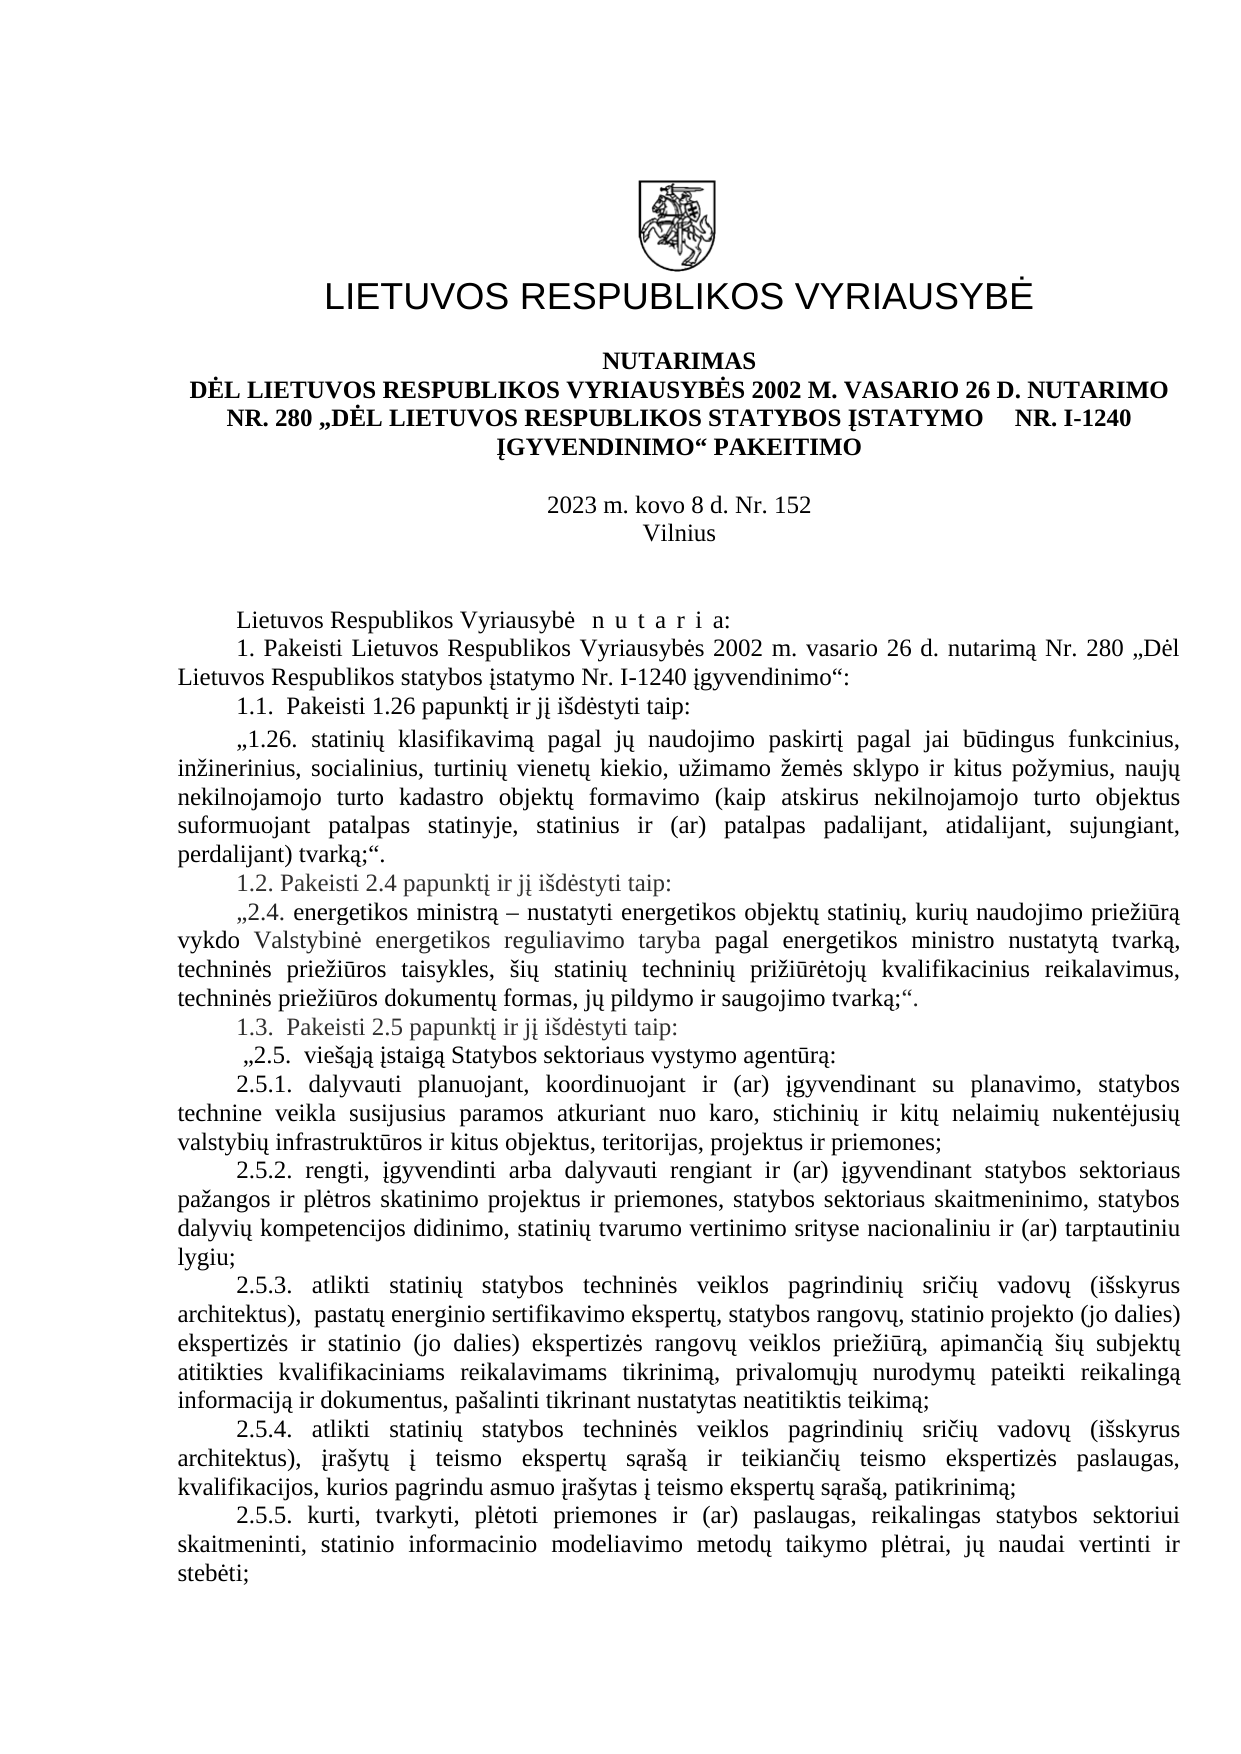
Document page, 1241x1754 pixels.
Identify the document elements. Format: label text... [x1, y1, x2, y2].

text 1. Pakeisti Lietuvos Respublikos Vyriausybės 2002 m. vasario 26 d. nutarimą Nr. 280 „Dėl Lietuvos Respublikos statybos įstatymo Nr. I-1240 įgyvendinimo“: [177, 633, 1181, 691]
text 2.5.5. kurti, tvarkyti, plėtoti priemones ir (ar) paslaugas, reikalingas statybos sektoriui skaitmeninti, statinio informacinio modeliavimo metodų taikymo plėtrai, jų naudai vertinti ir stebėti; [177, 1500, 1181, 1587]
text Lietuvos Respublikos Vyriausybė nutaria: [177, 605, 1181, 633]
text nutarimas [177, 346, 1181, 375]
text 2.5.1. dalyvauti planuojant, koordinuojant ir (ar) įgyvendinant su planavimo, statybos technine veikla susijusius paramos atkuriant nuo karo, stichinių ir kitų nelaimių nukentėjusių valstybių infrastruktūros ir kitus objektus, teritorijas, projektus ir priemones; [177, 1069, 1181, 1155]
text 1.1. Pakeisti 1.26 papunktį ir jį išdėstyti taip: [236, 691, 1181, 720]
text 1.3. Pakeisti 2.5 papunktį ir jį išdėstyti taip: [177, 1012, 1181, 1040]
text 2.5.4. atlikti statinių statybos techninės veiklos pagrindinių sričių vadovų (išskyrus architektus), įrašytų į teismo ekspertų sąrašą ir teikiančių teismo ekspertizės paslaugas, kvalifikacijos, kurios pagrindu asmuo įrašytas į teismo ekspertų sąrašą, patikrinimą; [177, 1414, 1181, 1500]
text DĖL LIETUVOS RESPUBLIKOS VYRIAUSYBĖS 2002 M. VASARIO 26 D. NUTARIMO NR. 280 „DĖL LIETUVOS RESPUBLIKOS STATYBOS ĮSTATYMO NR. I-1240 ĮGYVENDINIMO“ PAKEITIMO [177, 375, 1181, 461]
text 1.2. Pakeisti 2.4 papunktį ir jį išdėstyti taip: [177, 868, 1181, 897]
text „2.5. viešąją įstaigą Statybos sektoriaus vystymo agentūrą: [177, 1040, 1181, 1069]
text „1.26. statinių klasifikavimą pagal jų naudojimo paskirtį pagal jai būdingus funkcinius, inžinerinius, socialinius, turtinių vienetų kiekio, užimamo žemės sklypo ir kitus požymius, naujų nekilnojamojo turto kadastro objektų formavimo (kaip atskirus nekilnojamojo turto objektus suformuojant patalpas statinyje, statinius ir (ar) patalpas padalijant, atidalijant, sujungiant, perdalijant) tvarką;“. [177, 724, 1181, 868]
text Vilnius [177, 518, 1181, 547]
text 2.5.3. atlikti statinių statybos techninės veiklos pagrindinių sričių vadovų (išskyrus architektus), pastatų energinio sertifikavimo ekspertų, statybos rangovų, statinio projekto (jo dalies) ekspertizės ir statinio (jo dalies) ekspertizės rangovų veiklos priežiūrą, apimančią šių subjektų atitikties kvalifikaciniams reikalavimams tikrinimą, privalomųjų nurodymų pateikti reikalingą informaciją ir dokumentus, pašalinti tikrinant nustatytas neatitiktis teikimą; [177, 1270, 1181, 1414]
text 2.5.2. rengti, įgyvendinti arba dalyvauti rengiant ir (ar) įgyvendinant statybos sektoriaus pažangos ir plėtros skatinimo projektus ir priemones, statybos sektoriaus skaitmeninimo, statybos dalyvių kompetencijos didinimo, statinių tvarumo vertinimo srityse nacionaliniu ir (ar) tarptautiniu lygiu; [177, 1155, 1181, 1270]
text Lietuvos Respublikos Vyriausybė [177, 274, 1181, 317]
text „2.4. energetikos ministrą – nustatyti energetikos objektų statinių, kurių naudojimo priežiūrą vykdo Valstybinė energetikos reguliavimo taryba pagal energetikos ministro nustatytą tvarką, techninės priežiūros taisykles, šių statinių techninių prižiūrėtojų kvalifikacinius reikalavimus, techninės priežiūros dokumentų formas, jų pildymo ir saugojimo tvarką;“. [177, 897, 1181, 1012]
text 2023 m. kovo 8 d. Nr. 152 [177, 490, 1181, 518]
